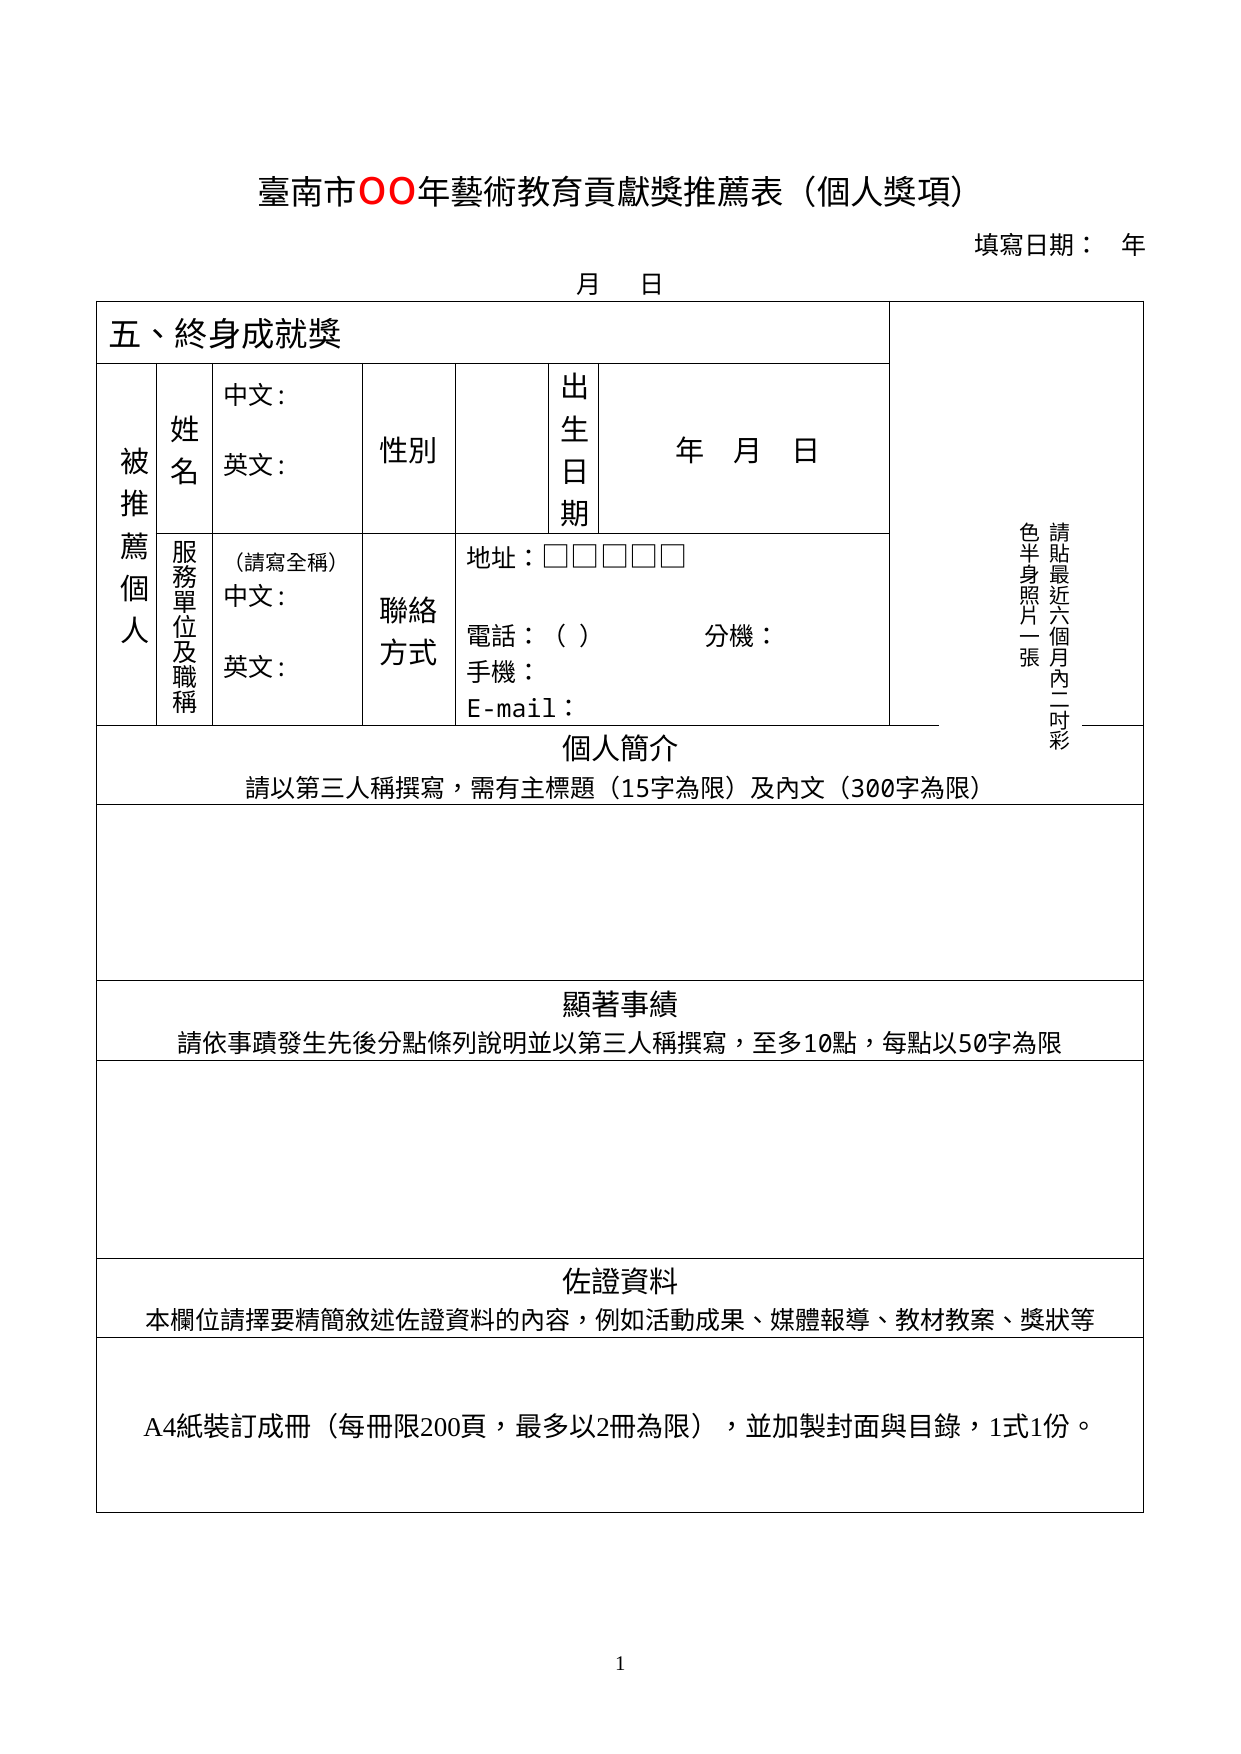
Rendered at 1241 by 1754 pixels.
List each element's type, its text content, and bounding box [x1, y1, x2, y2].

table_cell [456, 364, 548, 533]
table_cell A4紙裝訂成冊（每冊限200頁，最多以2冊為限），並加製封面與目錄，1式1份。 [97, 1338, 1143, 1512]
table_cell [97, 1061, 1143, 1257]
table_cell 服務單位 及職稱 [157, 534, 212, 725]
table_cell 被推薦個人 [97, 364, 156, 725]
text 臺南市oo年藝術教育貢獻獎推薦表（個人獎項） [68, 151, 1172, 219]
table_cell 佐證資料 本欄位請擇要精簡敘述佐證資料的內容，例如活動成果、媒體報導、教材教案、獎狀等 [97, 1259, 1143, 1337]
table_cell 地址：□□□□□ 電話：（ ） 分機： 手機： E-mail： [456, 534, 889, 725]
table_cell 性別 [363, 364, 455, 533]
table_header [890, 302, 1143, 776]
table_cell 聯絡方式 [363, 534, 455, 725]
table_cell [97, 805, 1143, 980]
table_cell 姓名 [157, 364, 212, 533]
table_cell 個人簡介 請以第三人稱撰寫，需有主標題（15字為限）及內文（300字為限） [97, 726, 1143, 804]
table_cell （請寫全稱） 中文: 英文: [213, 534, 362, 725]
table_cell 出生 日期 [549, 364, 598, 533]
text 填寫日期： 年 月 日 [68, 219, 1172, 301]
table_cell 顯著事績 請依事蹟發生先後分點條列說明並以第三人稱撰寫，至多10點，每點以50字為限 [97, 981, 1143, 1060]
table_cell 年 月 日 [599, 364, 889, 533]
table_cell 中文: 英文: [213, 364, 362, 533]
table_header 五、終身成就獎 [97, 302, 889, 363]
